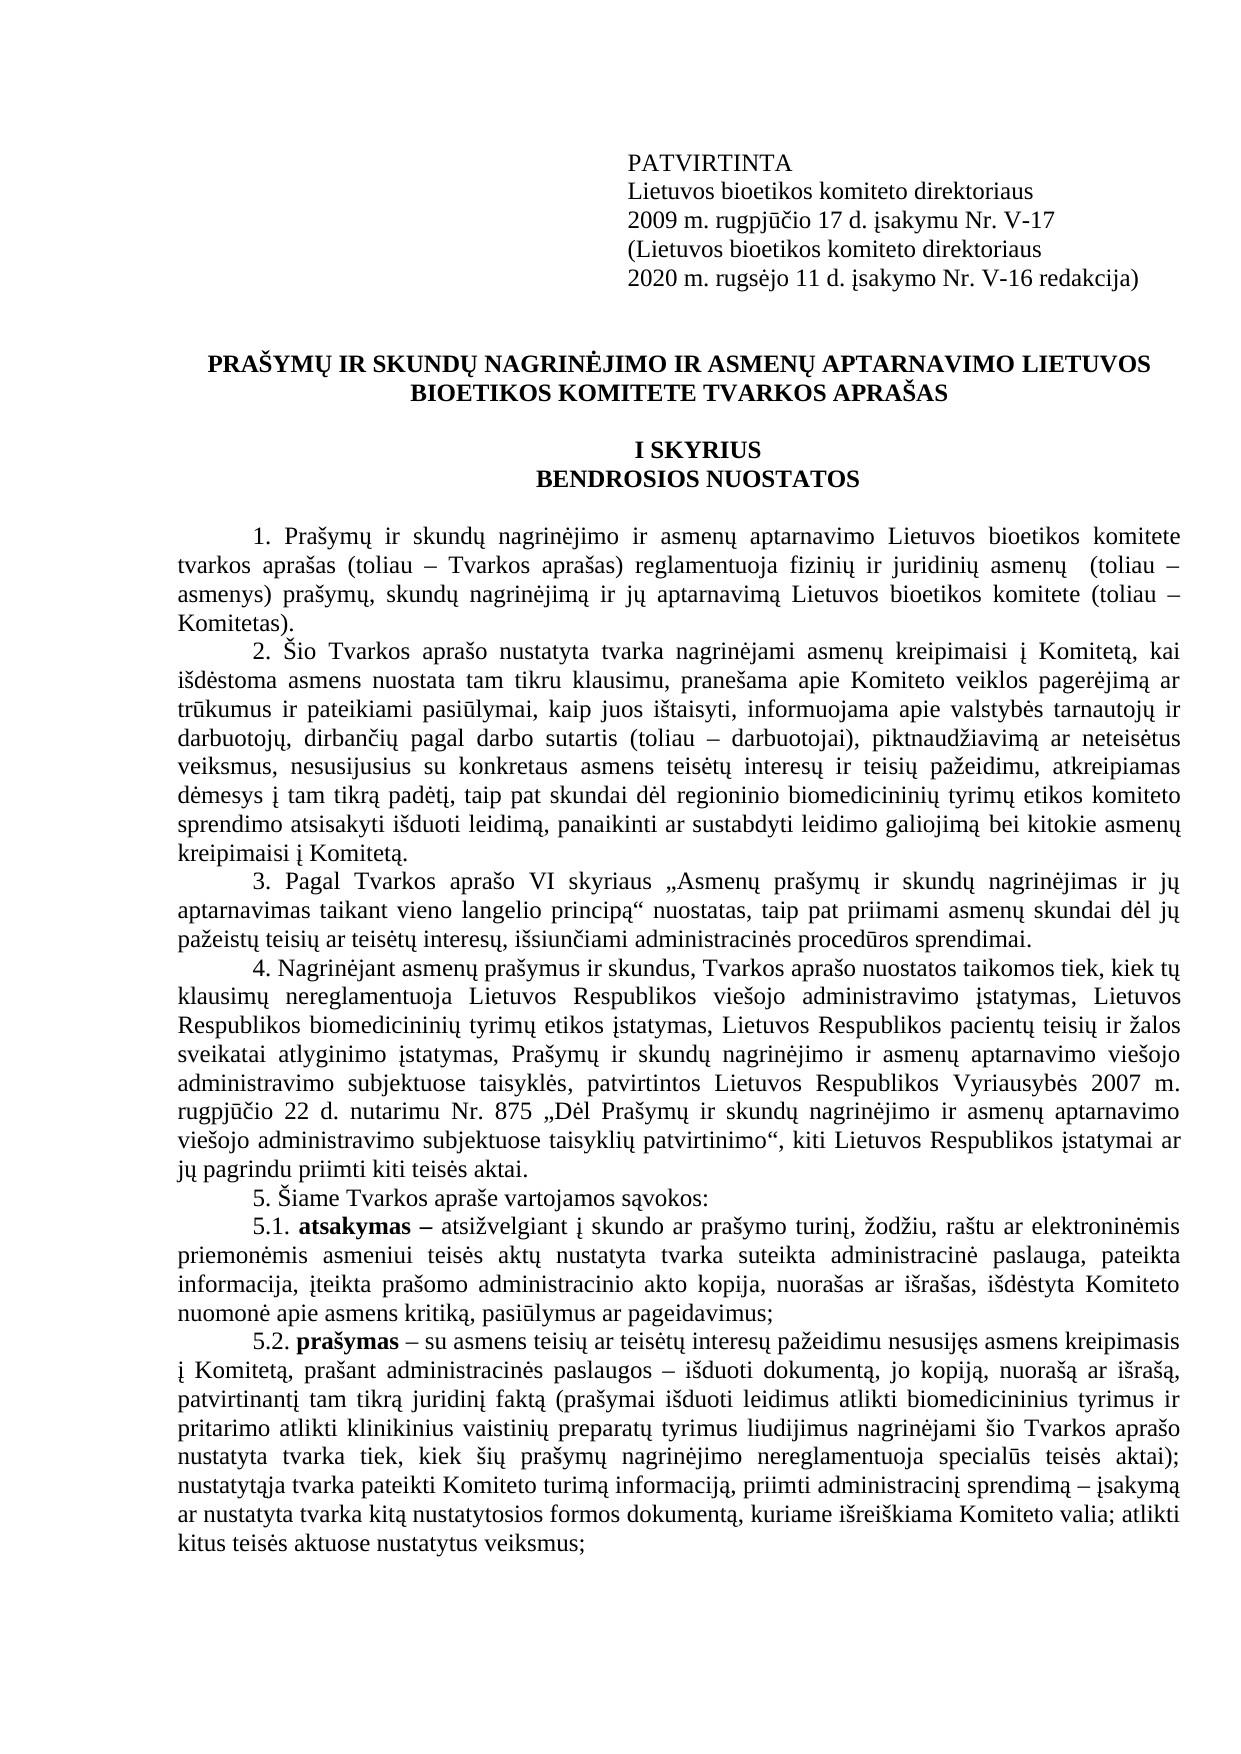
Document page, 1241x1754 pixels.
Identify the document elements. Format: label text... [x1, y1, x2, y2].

text I SKYRIUS [215, 435, 1181, 464]
text 5.2. prašymas – su asmens teisių ar teisėtų interesų pažeidimu nesusijęs asmens kreipimasis į Komitetą, prašant administracinės paslaugos – išduoti dokumentą, jo kopiją, nuorašą ar išrašą, patvirtinantį tam tikrą juridinį faktą (prašymai išduoti leidimus atlikti biomedicininius tyrimus ir pritarimo atlikti klinikinius vaistinių preparatų tyrimus liudijimus nagrinėjami šio Tvarkos aprašo nustatyta tvarka tiek, kiek šių prašymų nagrinėjimo nereglamentuoja specialūs teisės aktai); nustatytąja tvarka pateikti Komiteto turimą informaciją, priimti administracinį sprendimą – įsakymą ar nustatyta tvarka kitą nustatytosios formos dokumentą, kuriame išreiškiama Komiteto valia; atlikti kitus teisės aktuose nustatytus veiksmus; [177, 1326, 1181, 1556]
text BENDROSIOS NUOSTATOS [215, 464, 1181, 493]
text 1. Prašymų ir skundų nagrinėjimo ir asmenų aptarnavimo Lietuvos bioetikos komitete tvarkos aprašas (toliau – Tvarkos aprašas) reglamentuoja fizinių ir juridinių asmenų (toliau – asmenys) prašymų, skundų nagrinėjimą ir jų aptarnavimą Lietuvos bioetikos komitete (toliau – Komitetas). [177, 521, 1181, 636]
text (Lietuvos bioetikos komiteto direktoriaus [627, 234, 1181, 263]
text 2. Šio Tvarkos aprašo nustatyta tvarka nagrinėjami asmenų kreipimaisi į Komitetą, kai išdėstoma asmens nuostata tam tikru klausimu, pranešama apie Komiteto veiklos pagerėjimą ar trūkumus ir pateikiami pasiūlymai, kaip juos ištaisyti, informuojama apie valstybės tarnautojų ir darbuotojų, dirbančių pagal darbo sutartis (toliau – darbuotojai), piktnaudžiavimą ar neteisėtus veiksmus, nesusijusius su konkretaus asmens teisėtų interesų ir teisių pažeidimu, atkreipiamas dėmesys į tam tikrą padėtį, taip pat skundai dėl regioninio biomedicininių tyrimų etikos komiteto sprendimo atsisakyti išduoti leidimą, panaikinti ar sustabdyti leidimo galiojimą bei kitokie asmenų kreipimaisi į Komitetą. [177, 636, 1181, 866]
text 4. Nagrinėjant asmenų prašymus ir skundus, Tvarkos aprašo nuostatos taikomos tiek, kiek tų klausimų nereglamentuoja Lietuvos Respublikos viešojo administravimo įstatymas, Lietuvos Respublikos biomedicininių tyrimų etikos įstatymas, Lietuvos Respublikos pacientų teisių ir žalos sveikatai atlyginimo įstatymas, Prašymų ir skundų nagrinėjimo ir asmenų aptarnavimo viešojo administravimo subjektuose taisyklės, patvirtintos Lietuvos Respublikos Vyriausybės 2007 m. rugpjūčio 22 d. nutarimu Nr. 875 „Dėl Prašymų ir skundų nagrinėjimo ir asmenų aptarnavimo viešojo administravimo subjektuose taisyklių patvirtinimo“, kiti Lietuvos Respublikos įstatymai ar jų pagrindu priimti kiti teisės aktai. [177, 953, 1181, 1183]
text PATVIRTINTA [627, 148, 1181, 176]
text 3. Pagal Tvarkos aprašo VI skyriaus „Asmenų prašymų ir skundų nagrinėjimas ir jų aptarnavimas taikant vieno langelio principą“ nuostatas, taip pat priimami asmenų skundai dėl jų pažeistų teisių ar teisėtų interesų, išsiunčiami administracinės procedūros sprendimai. [177, 866, 1181, 953]
text PRAŠYMŲ IR SKUNDŲ NAGRINĖJIMO IR ASMENŲ APTARNAVIMO LIETUVOS BIOETIKOS KOMITETE TVARKOS APRAŠAS [177, 349, 1181, 406]
text 5.1. atsakymas – atsižvelgiant į skundo ar prašymo turinį, žodžiu, raštu ar elektroninėmis priemonėmis asmeniui teisės aktų nustatyta tvarka suteikta administracinė paslauga, pateikta informacija, įteikta prašomo administracinio akto kopija, nuorašas ar išrašas, išdėstyta Komiteto nuomonė apie asmens kritiką, pasiūlymus ar pageidavimus; [177, 1211, 1181, 1326]
text 2009 m. rugpjūčio 17 d. įsakymu Nr. V-17 [627, 205, 1181, 234]
text 5. Šiame Tvarkos apraše vartojamos sąvokos: [177, 1183, 1181, 1211]
text Lietuvos bioetikos komiteto direktoriaus [627, 176, 1181, 205]
text 2020 m. rugsėjo 11 d. įsakymo Nr. V-16 redakcija) [627, 263, 1181, 291]
